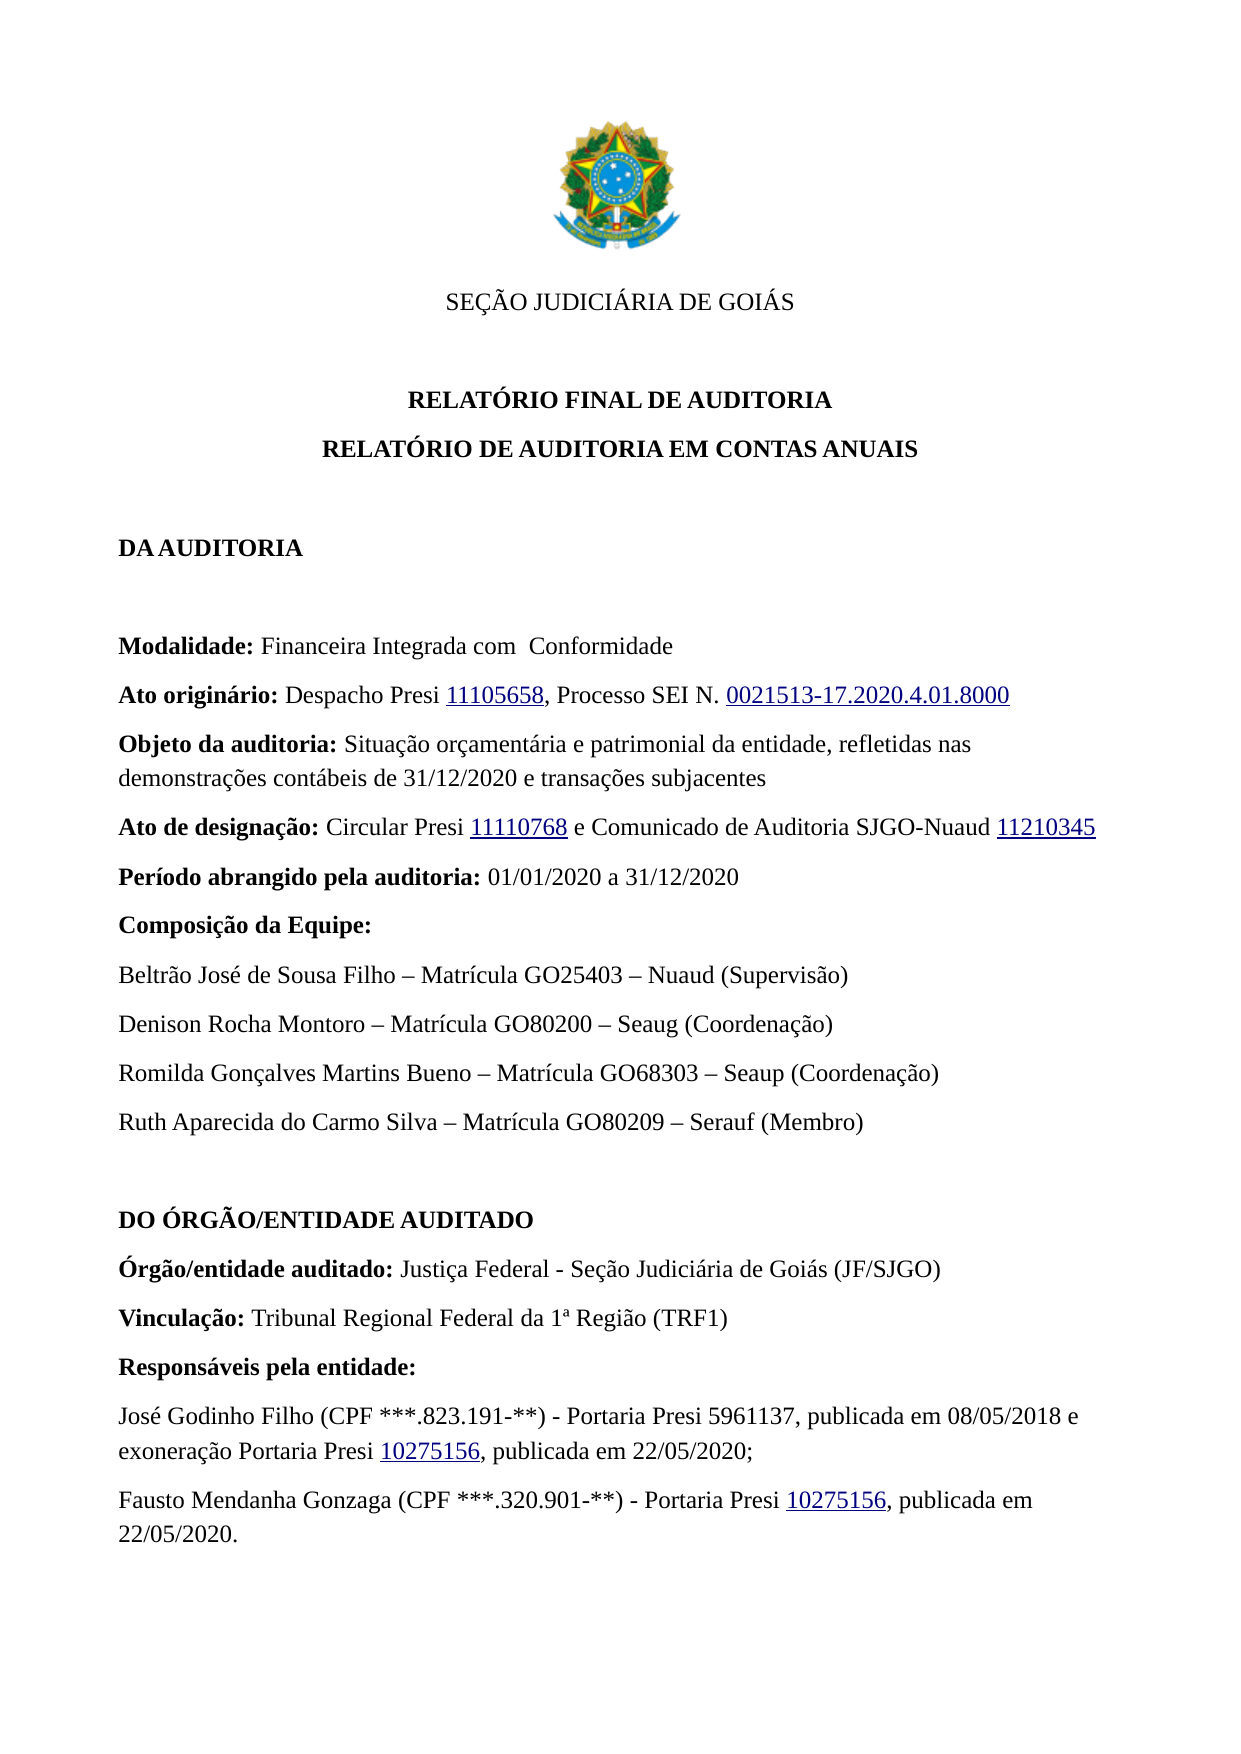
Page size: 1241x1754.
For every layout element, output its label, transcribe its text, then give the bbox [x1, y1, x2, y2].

text RELATÓRIO FINAL DE AUDITORIA [118, 386, 1122, 414]
text Ruth Aparecida do Carmo Silva – Matrícula GO80209 – Serauf (Membro) [118, 1107, 1122, 1136]
text Ato de designação: Circular Presi 11110768 e Comunicado de Auditoria SJGO-Nuaud 11210345 [118, 812, 1122, 841]
text Objeto da auditoria: Situação orçamentária e patrimonial da entidade, refletidas nas demonstrações contábeis de 31/12/2020 e transações subjacentes [118, 729, 1122, 792]
text Modalidade: Financeira Integrada com Conformidade [118, 631, 1122, 659]
text Beltrão José de Sousa Filho – Matrícula GO25403 – Nuaud (Supervisão) [118, 960, 1122, 988]
text Composição da Equipe: [118, 911, 1122, 939]
text Período abrangido pela auditoria: 01/01/2020 a 31/12/2020 [118, 862, 1122, 890]
text RELATÓRIO DE AUDITORIA EM CONTAS ANUAIS [118, 434, 1122, 463]
text DA AUDITORIA [118, 533, 1122, 561]
text José Godinho Filho (CPF ***.823.191-**) - Portaria Presi 5961137, publicada em 08/05/2018 e exoneração Portaria Presi 10275156, publicada em 22/05/2020; [118, 1401, 1122, 1464]
text Fausto Mendanha Gonzaga (CPF ***.320.901-**) - Portaria Presi 10275156, publicada em 22/05/2020. [118, 1485, 1122, 1548]
text Vinculação: Tribunal Regional Federal da 1ª Região (TRF1) [118, 1303, 1122, 1332]
text Ato originário: Despacho Presi 11105658, Processo SEI N. 0021513-17.2020.4.01.8000 [118, 680, 1122, 709]
text Órgão/entidade auditado: Justiça Federal - Seção Judiciária de Goiás (JF/SJGO) [118, 1254, 1122, 1283]
text DO ÓRGÃO/ENTIDADE AUDITADO [118, 1205, 1122, 1234]
text Denison Rocha Montoro – Matrícula GO80200 – Seaug (Coordenação) [118, 1009, 1122, 1037]
text Romilda Gonçalves Martins Bueno – Matrícula GO68303 – Seaup (Coordenação) [118, 1058, 1122, 1087]
picture [549, 118, 686, 253]
text SEÇÃO JUDICIÁRIA DE GOIÁS [118, 287, 1122, 316]
text Responsáveis pela entidade: [118, 1352, 1122, 1381]
